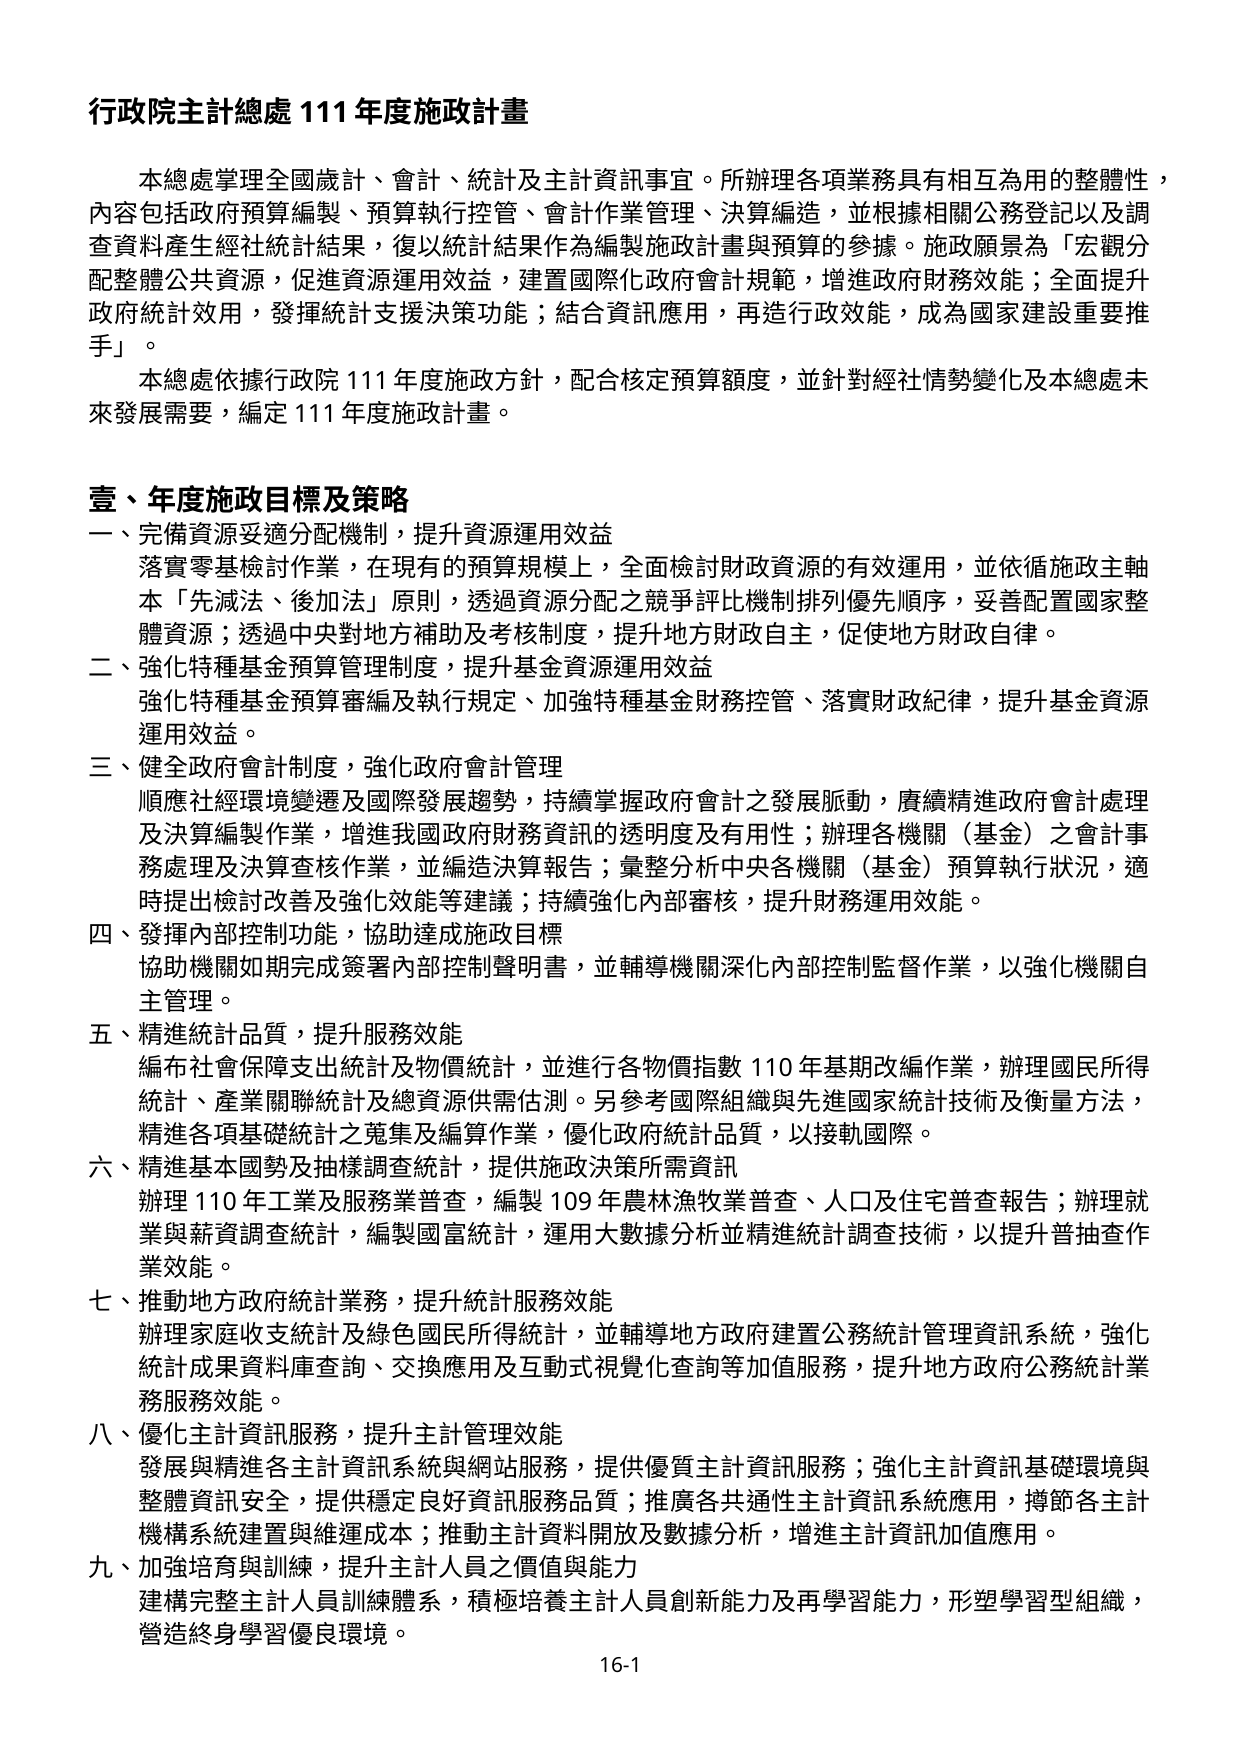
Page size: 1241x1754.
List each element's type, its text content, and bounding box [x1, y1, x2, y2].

text 三、健全政府會計制度，強化政府會計管理 [88, 750, 1152, 783]
text 七、推動地方政府統計業務，提升統計服務效能 [88, 1283, 1152, 1317]
text 順應社經環境變遷及國際發展趨勢，持續掌握政府會計之發展脈動，賡續精進政府會計處理及決算編製作業，增進我國政府財務資訊的透明度及有用性；辦理各機關（基金）之會計事務處理及決算查核作業，並編造決算報告；彙整分析中央各機關（基金）預算執行狀況，適時提出檢討改善及強化效能等建議；持續強化內部審核，提升財務運用效能。 [138, 783, 1152, 917]
text 協助機關如期完成簽署內部控制聲明書，並輔導機關深化內部控制監督作業，以強化機關自主管理。 [138, 950, 1152, 1017]
text 行政院主計總處111年度施政計畫 [88, 96, 1152, 129]
text 六、精進基本國勢及抽樣調查統計，提供施政決策所需資訊 [88, 1150, 1152, 1183]
text 強化特種基金預算審編及執行規定、加強特種基金財務控管、落實財政紀律，提升基金資源運用效益。 [138, 683, 1152, 750]
text 建構完整主計人員訓練體系，積極培養主計人員創新能力及再學習能力，形塑學習型組織，營造終身學習優良環境。 [138, 1583, 1152, 1650]
text 壹、年度施政目標及策略 [88, 483, 1152, 517]
text 本總處依據行政院111年度施政方針，配合核定預算額度，並針對經社情勢變化及本總處未來發展需要，編定111年度施政計畫。 [88, 362, 1152, 429]
text 辦理110年工業及服務業普查，編製109年農林漁牧業普查、人口及住宅普查報告；辦理就業與薪資調查統計，編製國富統計，運用大數據分析並精進統計調查技術，以提升普抽查作業效能。 [138, 1183, 1152, 1283]
text 九、加強培育與訓練，提升主計人員之價值與能力 [88, 1550, 1152, 1583]
text 落實零基檢討作業，在現有的預算規模上，全面檢討財政資源的有效運用，並依循施政主軸本「先減法、後加法」原則，透過資源分配之競爭評比機制排列優先順序，妥善配置國家整體資源；透過中央對地方補助及考核制度，提升地方財政自主，促使地方財政自律。 [138, 550, 1152, 650]
text 本總處掌理全國歲計、會計、統計及主計資訊事宜。所辦理各項業務具有相互為用的整體性，內容包括政府預算編製、預算執行控管、會計作業管理、決算編造，並根據相關公務登記以及調查資料產生經社統計結果，復以統計結果作為編製施政計畫與預算的參據。施政願景為「宏觀分配整體公共資源，促進資源運用效益，建置國際化政府會計規範，增進政府財務效能；全面提升政府統計效用，發揮統計支援決策功能；結合資訊應用，再造行政效能，成為國家建設重要推手」。 [88, 162, 1152, 362]
text 一、完備資源妥適分配機制，提升資源運用效益 [88, 517, 1152, 550]
text 八、優化主計資訊服務，提升主計管理效能 [88, 1417, 1152, 1450]
text 辦理家庭收支統計及綠色國民所得統計，並輔導地方政府建置公務統計管理資訊系統，強化統計成果資料庫查詢、交換應用及互動式視覺化查詢等加值服務，提升地方政府公務統計業務服務效能。 [138, 1317, 1152, 1417]
text 二、強化特種基金預算管理制度，提升基金資源運用效益 [88, 650, 1152, 683]
text 五、精進統計品質，提升服務效能 [88, 1017, 1152, 1050]
text 編布社會保障支出統計及物價統計，並進行各物價指數110年基期改編作業，辦理國民所得統計、產業關聯統計及總資源供需估測。另參考國際組織與先進國家統計技術及衡量方法，精進各項基礎統計之蒐集及編算作業，優化政府統計品質，以接軌國際。 [138, 1050, 1152, 1150]
text 發展與精進各主計資訊系統與網站服務，提供優質主計資訊服務；強化主計資訊基礎環境與整體資訊安全，提供穩定良好資訊服務品質；推廣各共通性主計資訊系統應用，撙節各主計機構系統建置與維運成本；推動主計資料開放及數據分析，增進主計資訊加值應用。 [138, 1450, 1152, 1550]
text 四、發揮內部控制功能，協助達成施政目標 [88, 917, 1152, 950]
